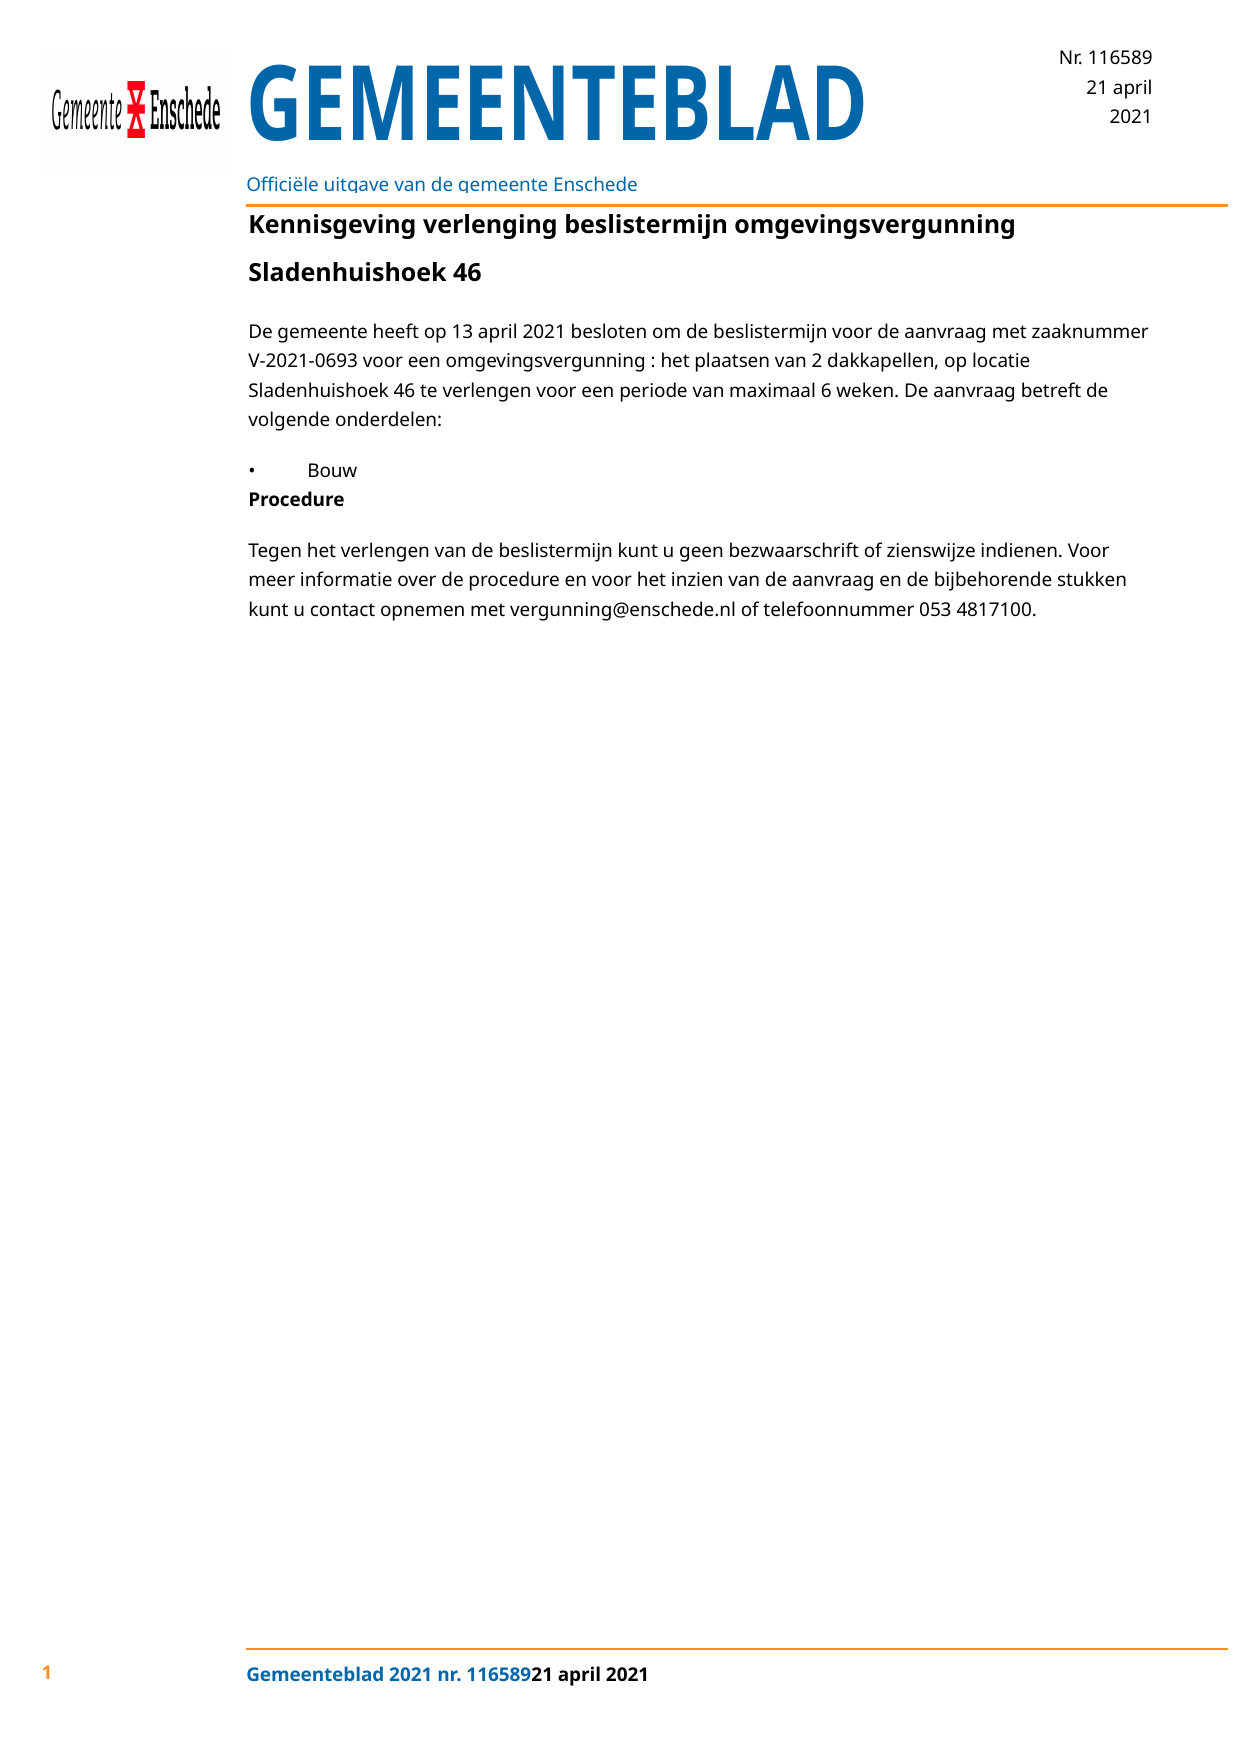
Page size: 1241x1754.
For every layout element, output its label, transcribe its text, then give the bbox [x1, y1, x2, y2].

text Kennisgeving verlenging beslistermijn omgevingsvergunning Sladenhuishoek 46 [248, 207, 1152, 288]
text Tegen het verlengen van de beslistermijn kunt u geen bezwaarschrift of zienswijze indienen. Voor meer informatie over de procedure en voor het inzien van de aanvraag en de bijbehorende stukken kunt u contact opnemen met vergunning@enschede.nl of telefoonnummer 053 4817100. [248, 537, 1152, 622]
text De gemeente heeft op 13 april 2021 besloten om de beslistermijn voor de aanvraag met zaaknummer V-2021-0693 voor een omgevingsvergunning : het plaatsen van 2 dakkapellen, op locatie Sladenhuishoek 46 te verlengen voor een periode van maximaal 6 weken. De aanvraag betreft de volgende onderdelen: [248, 318, 1152, 432]
picture [41, 47, 231, 172]
list Bouw [248, 457, 1152, 483]
text Procedure [248, 487, 1152, 512]
